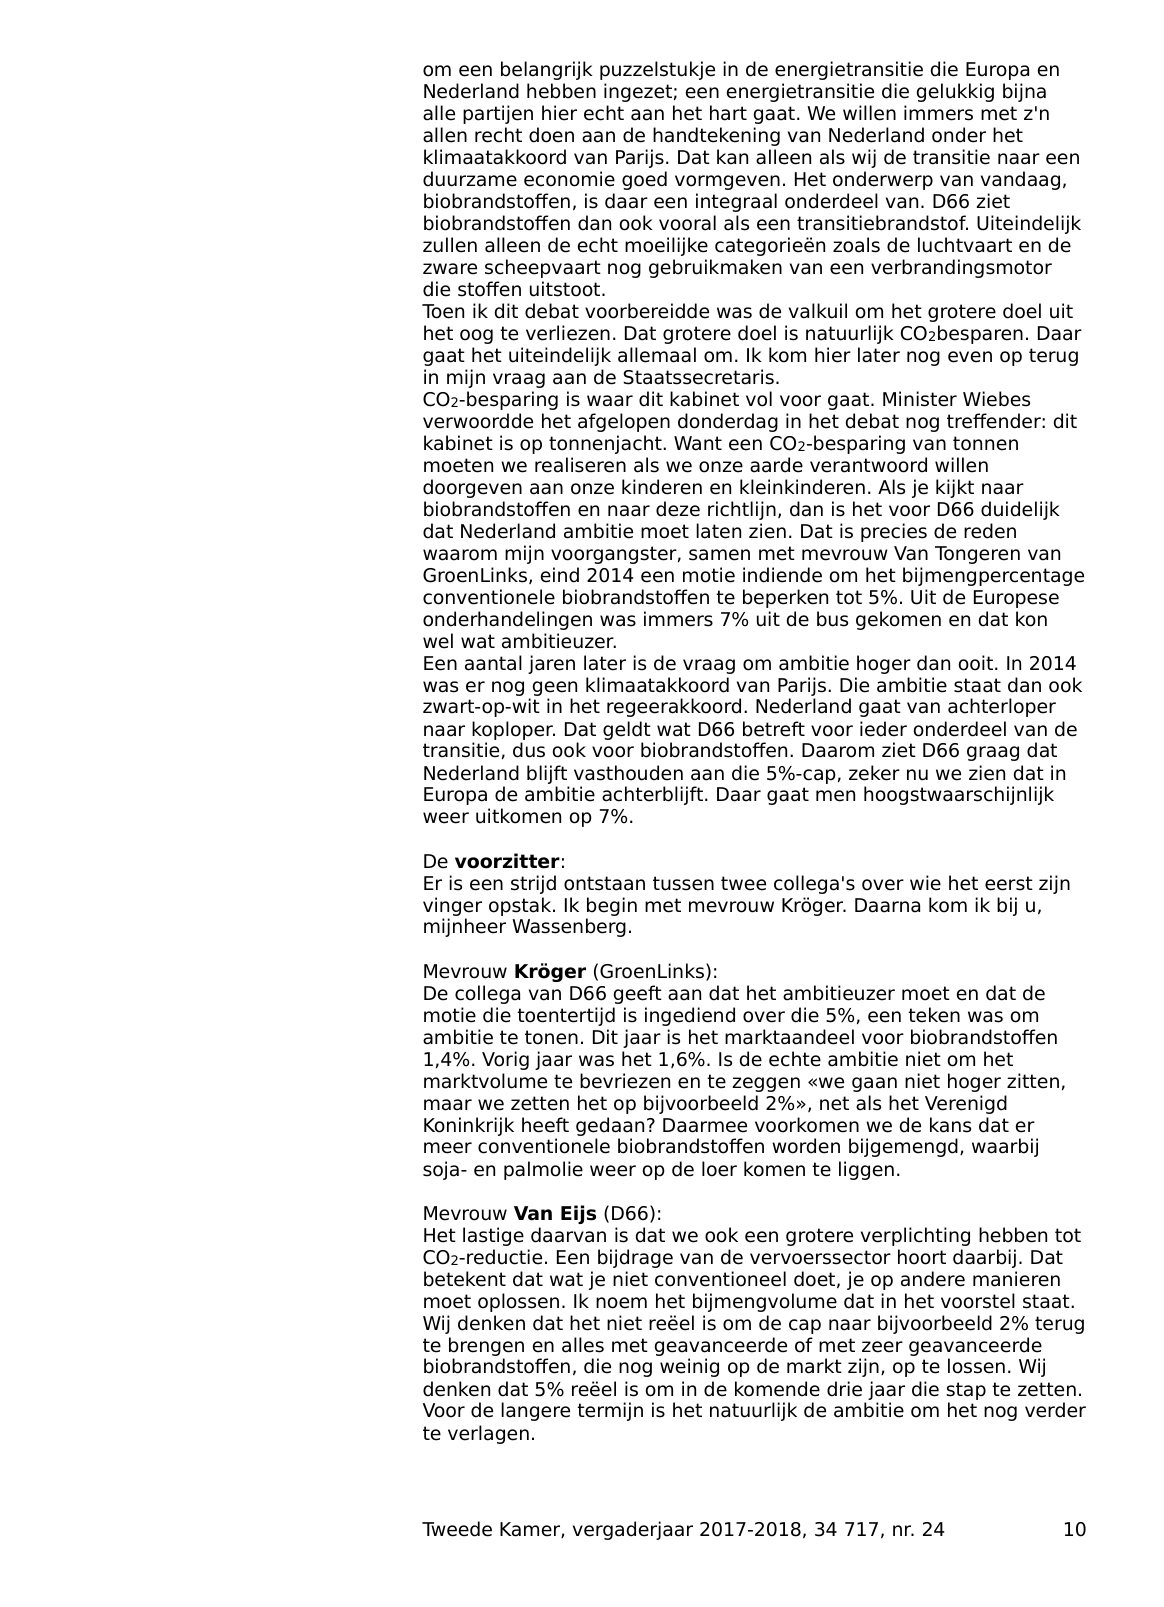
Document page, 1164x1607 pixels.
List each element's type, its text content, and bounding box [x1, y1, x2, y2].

text om een belangrijk puzzelstukje in de energietransitie die Europa en Nederland hebben ingezet; een energietransitie die gelukkig bijna alle partijen hier echt aan het hart gaat. We willen immers met z'n allen recht doen aan de handtekening van Nederland onder het klimaatakkoord van Parijs. Dat kan alleen als wij de transitie naar een duurzame economie goed vormgeven. Het onderwerp van vandaag, biobrandstoffen, is daar een integraal onderdeel van. D66 ziet biobrandstoffen dan ook vooral als een transitiebrandstof. Uiteindelijk zullen alleen de echt moeilijke categorieën zoals de luchtvaart en de zware scheepvaart nog gebruikmaken van een verbrandingsmotor die stoffen uitstoot. [422, 59, 1087, 301]
text De voorzitter: [422, 851, 1087, 872]
text Een aantal jaren later is de vraag om ambitie hoger dan ooit. In 2014 was er nog geen klimaatakkoord van Parijs. Die ambitie staat dan ook zwart-op-wit in het regeerakkoord. Nederland gaat van achterloper naar koploper. Dat geldt wat D66 betreft voor ieder onderdeel van de transitie, dus ook voor biobrandstoffen. Daarom ziet D66 graag dat Nederland blijft vasthouden aan die 5%-cap, zeker nu we zien dat in Europa de ambitie achterblijft. Daar gaat men hoogstwaarschijnlijk weer uitkomen op 7%. [422, 652, 1087, 828]
text De collega van D66 geeft aan dat het ambitieuzer moet en dat de motie die toentertijd is ingediend over die 5%, een teken was om ambitie te tonen. Dit jaar is het marktaandeel voor biobrandstoffen 1,4%. Vorig jaar was het 1,6%. Is de echte ambitie niet om het marktvolume te bevriezen en te zeggen «we gaan niet hoger zitten, maar we zetten het op bijvoorbeeld 2%», net als het Verenigd Koninkrijk heeft gedaan? Daarmee voorkomen we de kans dat er meer conventionele biobrandstoffen worden bijgemengd, waarbij soja- en palmolie weer op de loer komen te liggen. [422, 983, 1087, 1180]
text Er is een strijd ontstaan tussen twee collega's over wie het eerst zijn vinger opstak. Ik begin met mevrouw Kröger. Daarna kom ik bij u, mijnheer Wassenberg. [422, 872, 1087, 938]
text Mevrouw Van Eijs (D66): [422, 1203, 1087, 1224]
text Toen ik dit debat voorbereidde was de valkuil om het grotere doel uit het oog te verliezen. Dat grotere doel is natuurlijk CO2besparen. Daar gaat het uiteindelijk allemaal om. Ik kom hier later nog even op terug in mijn vraag aan de Staatssecretaris. [422, 301, 1087, 389]
text Mevrouw Kröger (GroenLinks): [422, 961, 1087, 983]
text CO2-besparing is waar dit kabinet vol voor gaat. Minister Wiebes verwoordde het afgelopen donderdag in het debat nog treffender: dit kabinet is op tonnenjacht. Want een CO2-besparing van tonnen moeten we realiseren als we onze aarde verantwoord willen doorgeven aan onze kinderen en kleinkinderen. Als je kijkt naar biobrandstoffen en naar deze richtlijn, dan is het voor D66 duidelijk dat Nederland ambitie moet laten zien. Dat is precies de reden waarom mijn voorgangster, samen met mevrouw Van Tongeren van GroenLinks, eind 2014 een motie indiende om het bijmengpercentage conventionele biobrandstoffen te beperken tot 5%. Uit de Europese onderhandelingen was immers 7% uit de bus gekomen en dat kon wel wat ambitieuzer. [422, 389, 1087, 652]
text Het lastige daarvan is dat we ook een grotere verplichting hebben tot CO2-reductie. Een bijdrage van de vervoerssector hoort daarbij. Dat betekent dat wat je niet conventioneel doet, je op andere manieren moet oplossen. Ik noem het bijmengvolume dat in het voorstel staat. Wij denken dat het niet reëel is om de cap naar bijvoorbeeld 2% terug te brengen en alles met geavanceerde of met zeer geavanceerde biobrandstoffen, die nog weinig op de markt zijn, op te lossen. Wij denken dat 5% reëel is om in de komende drie jaar die stap te zetten. Voor de langere termijn is het natuurlijk de ambitie om het nog verder te verlagen. [422, 1224, 1087, 1444]
